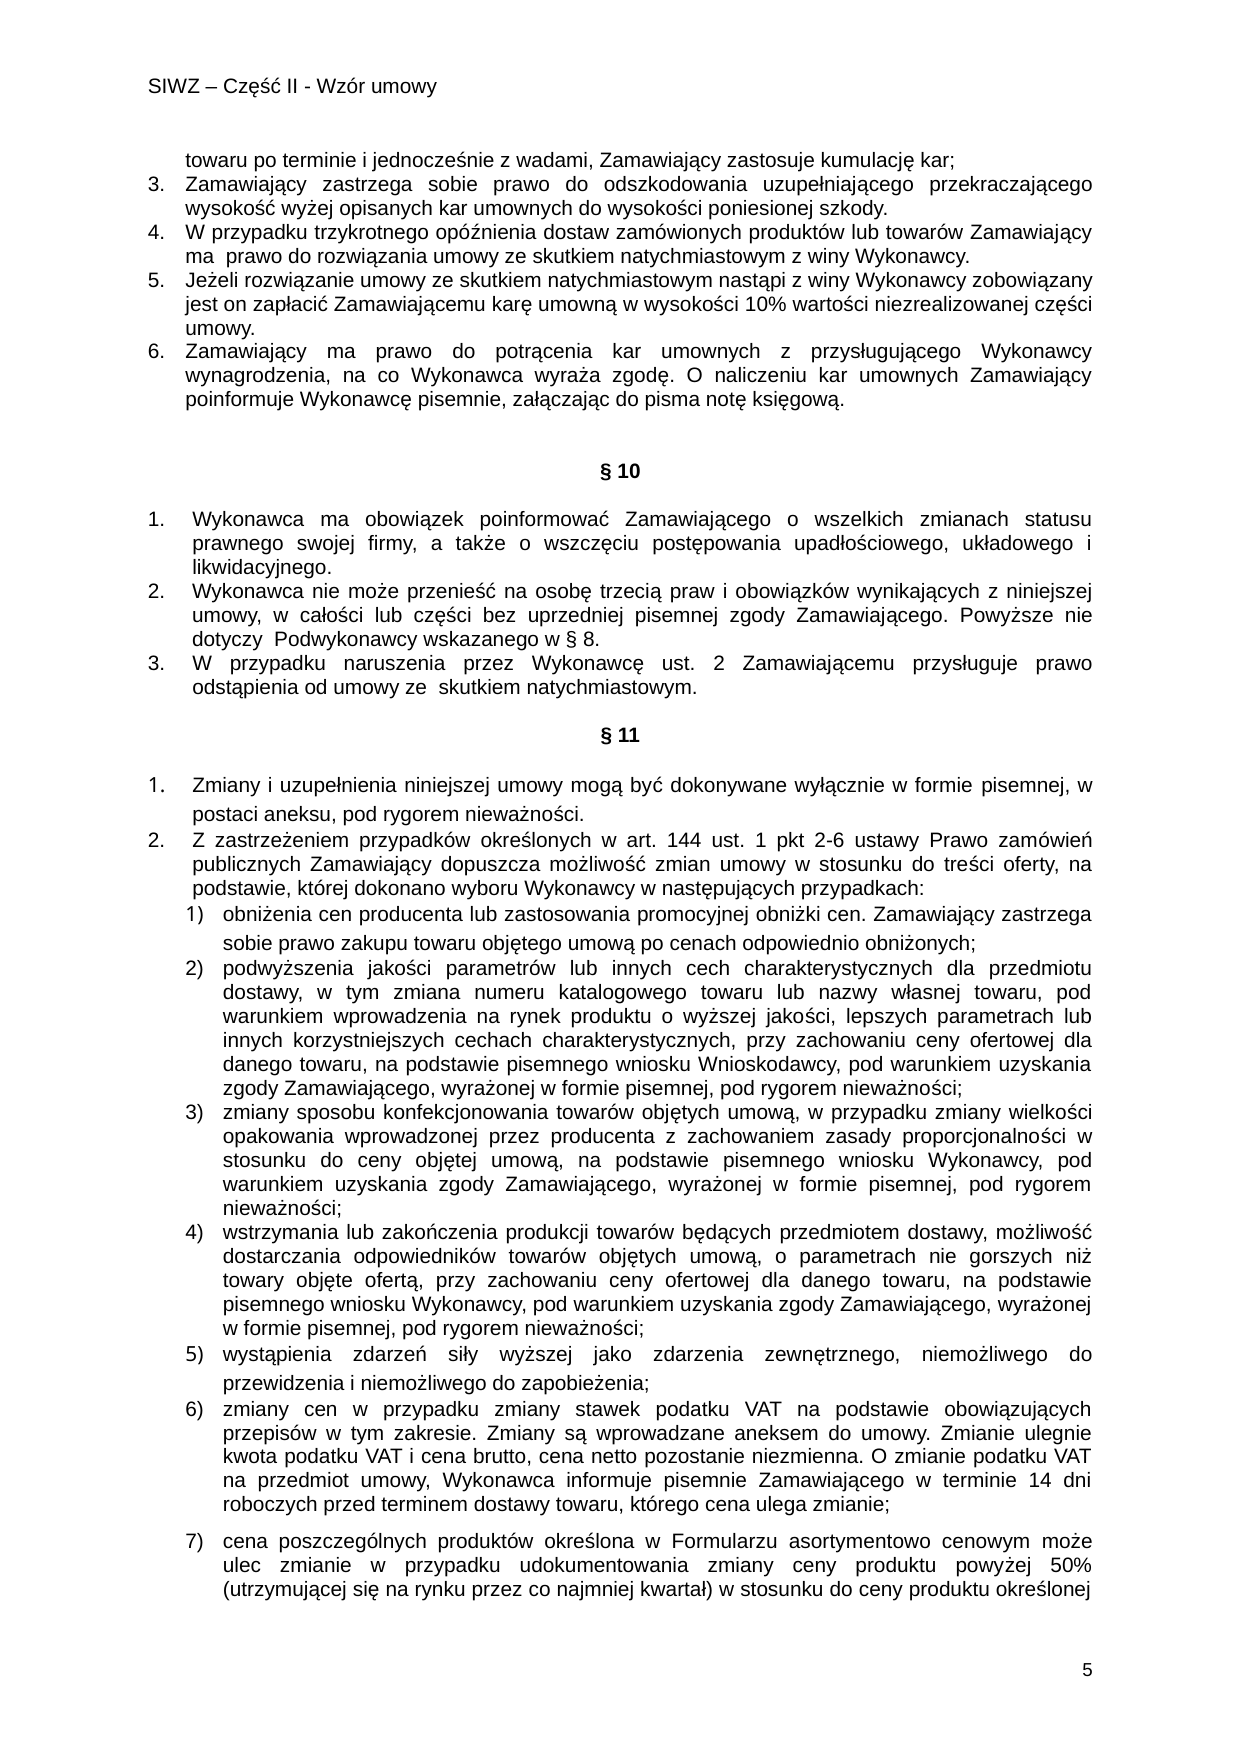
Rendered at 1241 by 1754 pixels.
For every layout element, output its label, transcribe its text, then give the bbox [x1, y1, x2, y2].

list wstrzymania lub zakończenia produkcji towarów będących przedmiotem dostawy, możliwość dostarczania odpowiedników towarów objętych umową, o parametrach nie gorszych niż towary objęte ofertą, przy zachowaniu ceny ofertowej dla danego towaru, na podstawie pisemnego wniosku Wykonawcy, pod warunkiem uzyskania zgody Zamawiającego, wyrażonej w formie pisemnej, pod rygorem nieważności; [185, 1220, 1093, 1339]
list Z zastrzeżeniem przypadków określonych w art. 144 ust. 1 pkt 2-6 ustawy Prawo zamówień publicznych Zamawiający dopuszcza możliwość zmian umowy w stosunku do treści oferty, na podstawie, której dokonano wyboru Wykonawcy w następujących przypadkach: [148, 827, 1093, 899]
list Zmiany i uzupełnienia niniejszej umowy mogą być dokonywane wyłącznie w formie pisemnej, w postaci aneksu, pod rygorem nieważności. [148, 771, 1093, 827]
list Jeżeli rozwiązanie umowy ze skutkiem natychmiastowym nastąpi z winy Wykonawcy zobowiązany jest on zapłacić Zamawiającemu karę umowną w wysokości 10% wartości niezrealizowanej części umowy. [148, 267, 1093, 339]
list wystąpienia zdarzeń siły wyższej jako zdarzenia zewnętrznego, niemożliwego do przewidzenia i niemożliwego do zapobieżenia; [185, 1339, 1093, 1396]
list Wykonawca nie może przenieść na osobę trzecią praw i obowiązków wynikających z niniejszej umowy, w całości lub części bez uprzedniej pisemnej zgody Zamawiającego. Powyższe nie dotyczy Podwykonawcy wskazanego w § 8. [148, 579, 1093, 651]
text § 10 [148, 459, 1093, 483]
list Wykonawca ma obowiązek poinformować Zamawiającego o wszelkich zmianach statusu prawnego swojej firmy, a także o wszczęciu postępowania upadłościowego, układowego i likwidacyjnego. [148, 507, 1093, 579]
list W przypadku trzykrotnego opóźnienia dostaw zamówionych produktów lub towarów Zamawiający ma prawo do rozwiązania umowy ze skutkiem natychmiastowym z winy Wykonawcy. [148, 219, 1093, 267]
list towaru po terminie i jednocześnie z wadami, Zamawiający zastosuje kumulację kar; [148, 148, 1093, 172]
list zmiany sposobu konfekcjonowania towarów objętych umową, w przypadku zmiany wielkości opakowania wprowadzonej przez producenta z zachowaniem zasady proporcjonalności w stosunku do ceny objętej umową, na podstawie pisemnego wniosku Wykonawcy, pod warunkiem uzyskania zgody Zamawiającego, wyrażonej w formie pisemnej, pod rygorem nieważności; [185, 1100, 1093, 1220]
list W przypadku naruszenia przez Wykonawcę ust. 2 Zamawiającemu przysługuje prawo odstąpienia od umowy ze skutkiem natychmiastowym. [148, 651, 1093, 699]
list cena poszczególnych produktów określona w Formularzu asortymentowo cenowym może ulec zmianie w przypadku udokumentowania zmiany ceny produktu powyżej 50% (utrzymującej się na rynku przez co najmniej kwartał) w stosunku do ceny produktu określonej [185, 1529, 1093, 1601]
text § 11 [148, 723, 1093, 747]
list Zamawiający ma prawo do potrącenia kar umownych z przysługującego Wykonawcy wynagrodzenia, na co Wykonawca wyraża zgodę. O naliczeniu kar umownych Zamawiający poinformuje Wykonawcę pisemnie, załączając do pisma notę księgową. [148, 339, 1093, 411]
list podwyższenia jakości parametrów lub innych cech charakterystycznych dla przedmiotu dostawy, w tym zmiana numeru katalogowego towaru lub nazwy własnej towaru, pod warunkiem wprowadzenia na rynek produktu o wyższej jakości, lepszych parametrach lub innych korzystniejszych cechach charakterystycznych, przy zachowaniu ceny ofertowej dla danego towaru, na podstawie pisemnego wniosku Wnioskodawcy, pod warunkiem uzyskania zgody Zamawiającego, wyrażonej w formie pisemnej, pod rygorem nieważności; [185, 956, 1093, 1100]
list zmiany cen w przypadku zmiany stawek podatku VAT na podstawie obowiązujących przepisów w tym zakresie. Zmiany są wprowadzane aneksem do umowy. Zmianie ulegnie kwota podatku VAT i cena brutto, cena netto pozostanie niezmienna. O zmianie podatku VAT na przedmiot umowy, Wykonawca informuje pisemnie Zamawiającego w terminie 14 dni roboczych przed terminem dostawy towaru, którego cena ulega zmianie; [185, 1396, 1093, 1516]
list obniżenia cen producenta lub zastosowania promocyjnej obniżki cen. Zamawiający zastrzega sobie prawo zakupu towaru objętego umową po cenach odpowiednio obniżonych; [185, 899, 1093, 956]
list Zamawiający zastrzega sobie prawo do odszkodowania uzupełniającego przekraczającego wysokość wyżej opisanych kar umownych do wysokości poniesionej szkody. [148, 172, 1093, 219]
